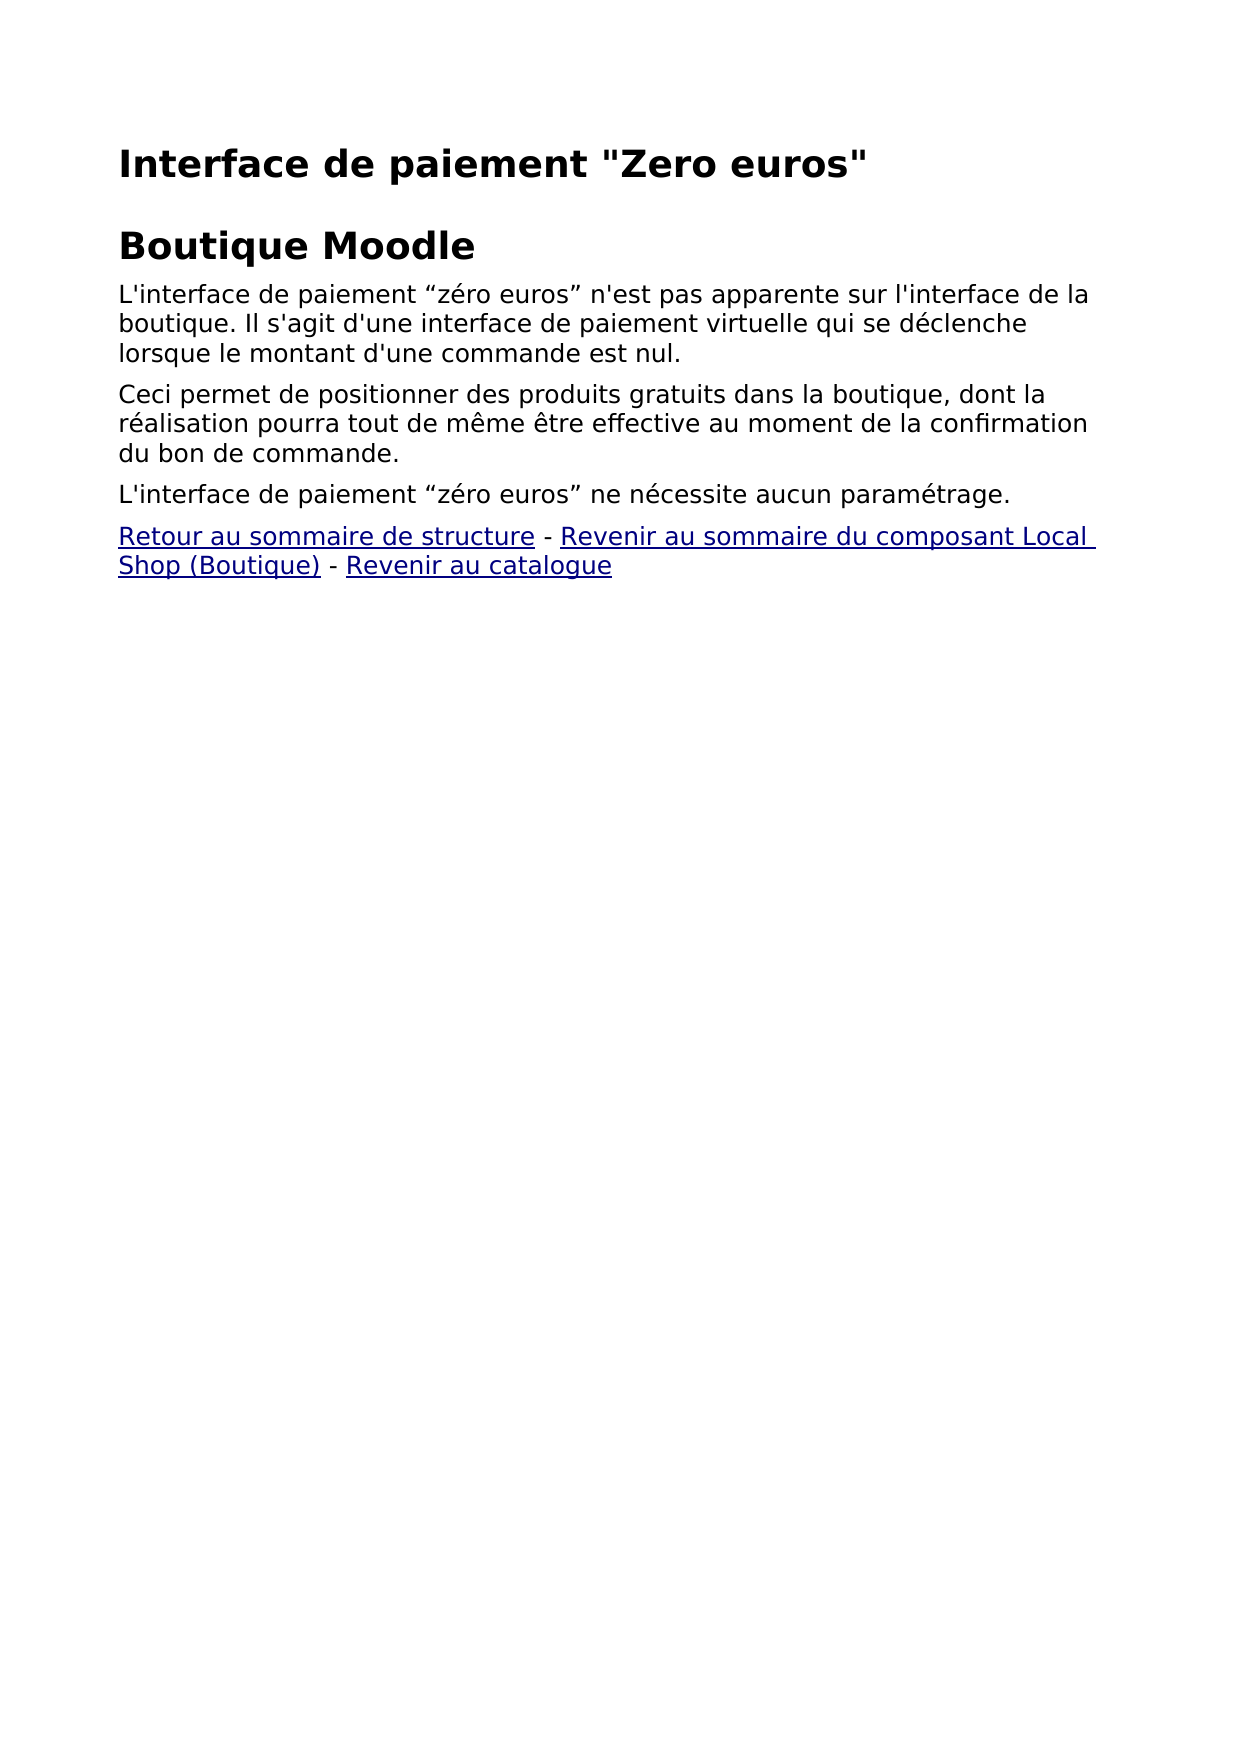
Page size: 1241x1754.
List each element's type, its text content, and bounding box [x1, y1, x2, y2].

subtitle Interface de paiement "Zero euros" [118, 143, 1122, 187]
text L'interface de paiement “zéro euros” n'est pas apparente sur l'interface de la boutique. Il s'agit d'une interface de paiement virtuelle qui se déclenche lorsque le montant d'une commande est nul. [118, 280, 1122, 368]
subtitle Boutique Moodle [118, 224, 1122, 268]
text L'interface de paiement “zéro euros” ne nécessite aucun paramétrage. [118, 480, 1122, 509]
text Retour au sommaire de structure - Revenir au sommaire du composant Local Shop (Boutique) - Revenir au catalogue [118, 522, 1122, 580]
text Ceci permet de positionner des produits gratuits dans la boutique, dont la réalisation pourra tout de même être effective au moment de la confirmation du bon de commande. [118, 380, 1122, 468]
